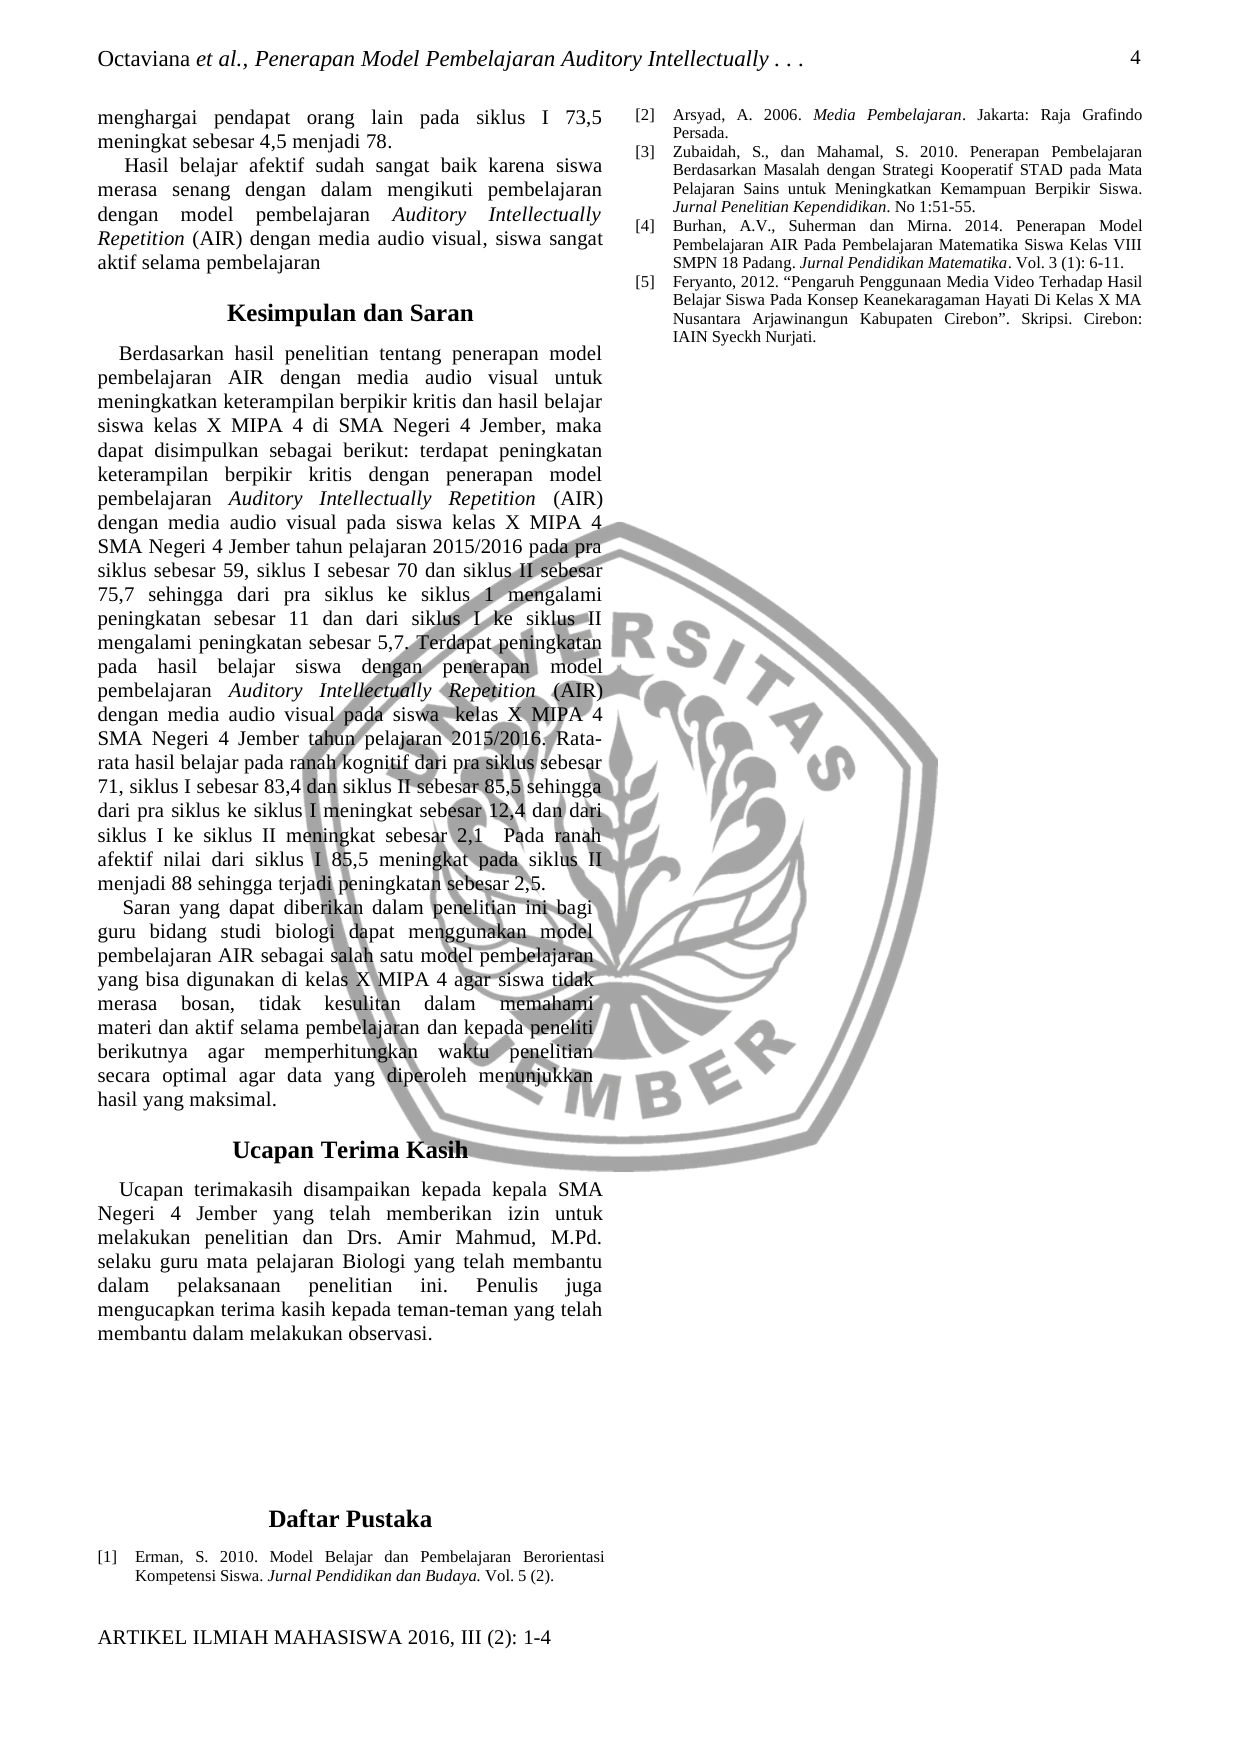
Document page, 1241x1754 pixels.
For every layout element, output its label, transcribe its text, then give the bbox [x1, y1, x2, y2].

list Zubaidah, S., dan Mahamal, S. 2010. Penerapan Pembelajaran Berdasarkan Masalah dengan Strategi Kooperatif STAD pada Mata Pelajaran Sains untuk Meningkatkan Kemampuan Berpikir Siswa. Jurnal Penelitian Kependidikan. No 1:51-55. [635, 142, 1143, 216]
text Ucapan terimakasih disampaikan kepada kepala SMA Negeri 4 Jember yang telah memberikan izin untuk melakukan penelitian dan Drs. Amir Mahmud, M.Pd. selaku guru mata pelajaran Biologi yang telah membantu dalam pelaksanaan penelitian ini. Penulis juga mengucapkan terima kasih kepada teman-teman yang telah membantu dalam melakukan observasi. [97, 1177, 603, 1345]
list Arsyad, A. 2006. Media Pembelajaran. Jakarta: Raja Grafindo Persada. [635, 105, 1143, 142]
text Ucapan Terima Kasih [97, 1135, 603, 1164]
text Saran yang dapat diberikan dalam penelitian ini bagi guru bidang studi biologi dapat menggunakan model pembelajaran AIR sebagai salah satu model pembelajaran yang bisa digunakan di kelas X MIPA 4 agar siswa tidak merasa bosan, tidak kesulitan dalam memahami materi dan aktif selama pembelajaran dan kepada peneliti berikutnya agar memperhitungkan waktu penelitian secara optimal agar data yang diperoleh menunjukkan hasil yang maksimal. [97, 894, 594, 1111]
list Burhan, A.V., Suherman dan Mirna. 2014. Penerapan Model Pembelajaran AIR Pada Pembelajaran Matematika Siswa Kelas VIII SMPN 18 Padang. Jurnal Pendidikan Matematika. Vol. 3 (1): 6-11. [635, 216, 1143, 272]
text Hasil belajar afektif sudah sangat baik karena siswa merasa senang dengan dalam mengikuti pembelajaran dengan model pembelajaran Auditory Intellectually Repetition (AIR) dengan media audio visual, siswa sangat aktif selama pembelajaran [97, 153, 603, 273]
picture [229, 447, 1011, 1246]
text Berdasarkan hasil penelitian tentang penerapan model pembelajaran AIR dengan media audio visual untuk meningkatkan keterampilan berpikir kritis dan hasil belajar siswa kelas X MIPA 4 di SMA Negeri 4 Jember, maka dapat disimpulkan sebagai berikut: terdapat peningkatan keterampilan berpikir kritis dengan penerapan model pembelajaran Auditory Intellectually Repetition (AIR) dengan media audio visual pada siswa kelas X MIPA 4 SMA Negeri 4 Jember tahun pelajaran 2015/2016 pada pra siklus sebesar 59, siklus I sebesar 70 dan siklus II sebesar 75,7 sehingga dari pra siklus ke siklus 1 mengalami peningkatan sebesar 11 dan dari siklus I ke siklus II mengalami peningkatan sebesar 5,7. Terdapat peningkatan pada hasil belajar siswa dengan penerapan model pembelajaran Auditory Intellectually Repetition (AIR) dengan media audio visual pada siswa kelas X MIPA 4 SMA Negeri 4 Jember tahun pelajaran 2015/2016. Rata-rata hasil belajar pada ranah kognitif dari pra siklus sebesar 71, siklus I sebesar 83,4 dan siklus II sebesar 85,5 sehingga dari pra siklus ke siklus I meningkat sebesar 12,4 dan dari siklus I ke siklus II meningkat sebesar 2,1 Pada ranah afektif nilai dari siklus I 85,5 meningkat pada siklus II menjadi 88 sehingga terjadi peningkatan sebesar 2,5. [97, 341, 603, 894]
list Erman, S. 2010. Model Belajar dan Pembelajaran Berorientasi Kompetensi Siswa. Jurnal Pendidikan dan Budaya. Vol. 5 (2). [97, 1547, 605, 1584]
text menghargai pendapat orang lain pada siklus I 73,5 meningkat sebesar 4,5 menjadi 78. [97, 105, 603, 153]
list Feryanto, 2012. “Pengaruh Penggunaan Media Video Terhadap Hasil Belajar Siswa Pada Konsep Keanekaragaman Hayati Di Kelas X MA Nusantara Arjawinangun Kabupaten Cirebon”. Skripsi. Cirebon: IAIN Syeckh Nurjati. [635, 272, 1143, 346]
text Kesimpulan dan Saran [97, 298, 603, 327]
text Daftar Pustaka [97, 1504, 603, 1533]
